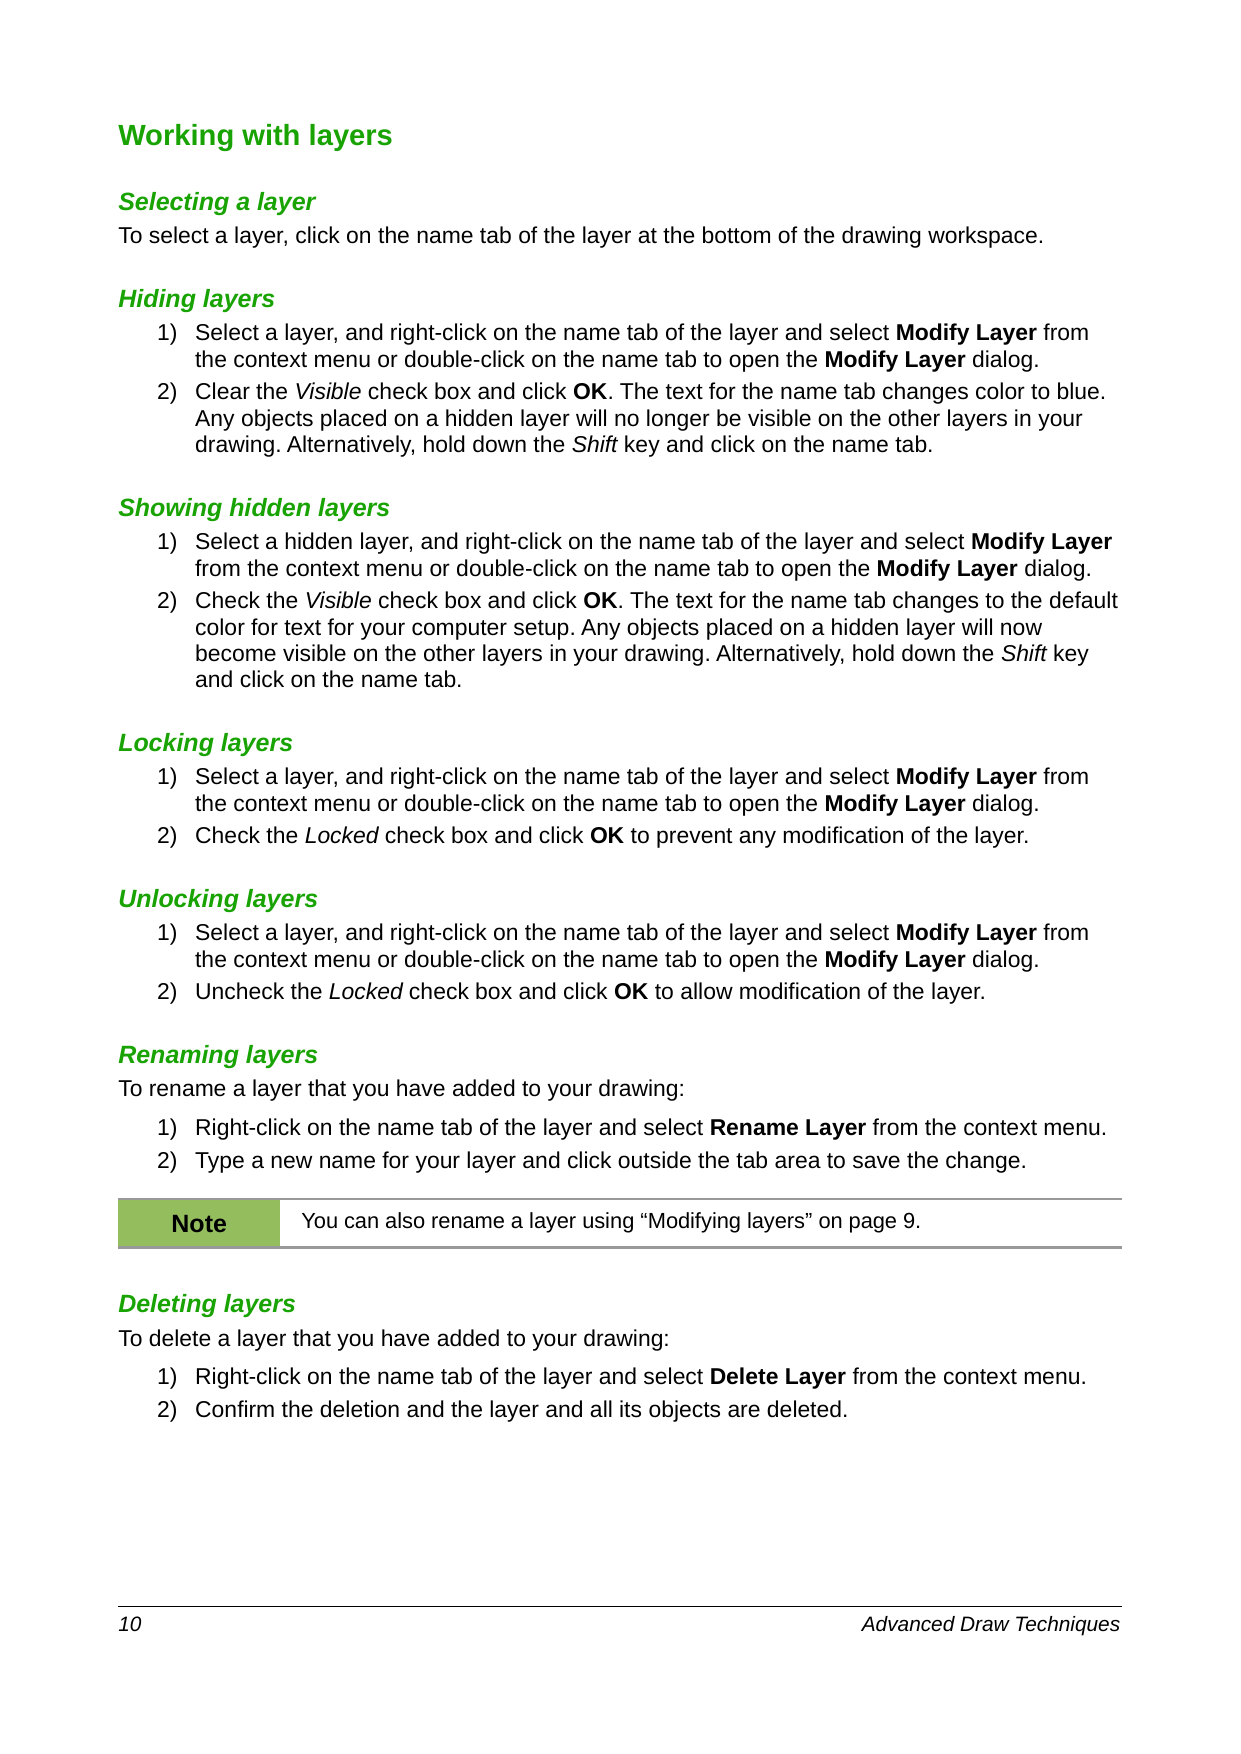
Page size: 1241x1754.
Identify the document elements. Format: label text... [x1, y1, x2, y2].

list Select a layer, and right-click on the name tab of the layer and select Modify Layer from the context menu or double-click on the name tab to open the Modify Layer dialog. [177, 763, 1122, 816]
subtitle Hiding layers [118, 284, 1122, 313]
subtitle Selecting a layer [118, 187, 1122, 216]
subtitle Renaming layers [118, 1040, 1122, 1069]
subtitle Unlocking layers [118, 884, 1122, 913]
text To rename a layer that you have added to your drawing: [118, 1075, 1122, 1102]
list Select a layer, and right-click on the name tab of the layer and select Modify Layer from the context menu or double-click on the name tab to open the Modify Layer dialog. [177, 919, 1122, 972]
list Type a new name for your layer and click outside the tab area to save the change. [177, 1147, 1122, 1173]
subtitle Locking layers [118, 728, 1122, 757]
subtitle Working with layers [118, 118, 1122, 152]
list Select a layer, and right-click on the name tab of the layer and select Modify Layer from the context menu or double-click on the name tab to open the Modify Layer dialog. [177, 319, 1122, 372]
list Right-click on the name tab of the layer and select Delete Layer from the context menu. [177, 1363, 1122, 1390]
list Right-click on the name tab of the layer and select Rename Layer from the context menu. [177, 1114, 1122, 1141]
subtitle Deleting layers [118, 1289, 1122, 1318]
list Clear the Visible check box and click OK. The text for the name tab changes color to blue. Any objects placed on a hidden layer will no longer be visible on the other layers in your drawing. Alternatively, hold down the Shift key and click on the name tab. [177, 378, 1122, 457]
list Check the Locked check box and click OK to prevent any modification of the layer. [177, 822, 1122, 848]
subtitle Showing hidden layers [118, 493, 1122, 522]
table_header Note [118, 1200, 280, 1246]
list Confirm the deletion and the layer and all its objects are deleted. [177, 1396, 1122, 1422]
list Check the Visible check box and click OK. The text for the name tab changes to the default color for text for your computer setup. Any objects placed on a hidden layer will now become visible on the other layers in your drawing. Alternatively, hold down the Shift key and click on the name tab. [177, 587, 1122, 692]
text To delete a layer that you have added to your drawing: [118, 1324, 1122, 1351]
list Uncheck the Locked check box and click OK to allow modification of the layer. [177, 978, 1122, 1004]
table_header You can also rename a layer using “Modifying layers” on page 9. [280, 1200, 1122, 1246]
text To select a layer, click on the name tab of the layer at the bottom of the drawing workspace. [118, 222, 1122, 249]
list Select a hidden layer, and right-click on the name tab of the layer and select Modify Layer from the context menu or double-click on the name tab to open the Modify Layer dialog. [177, 528, 1122, 581]
